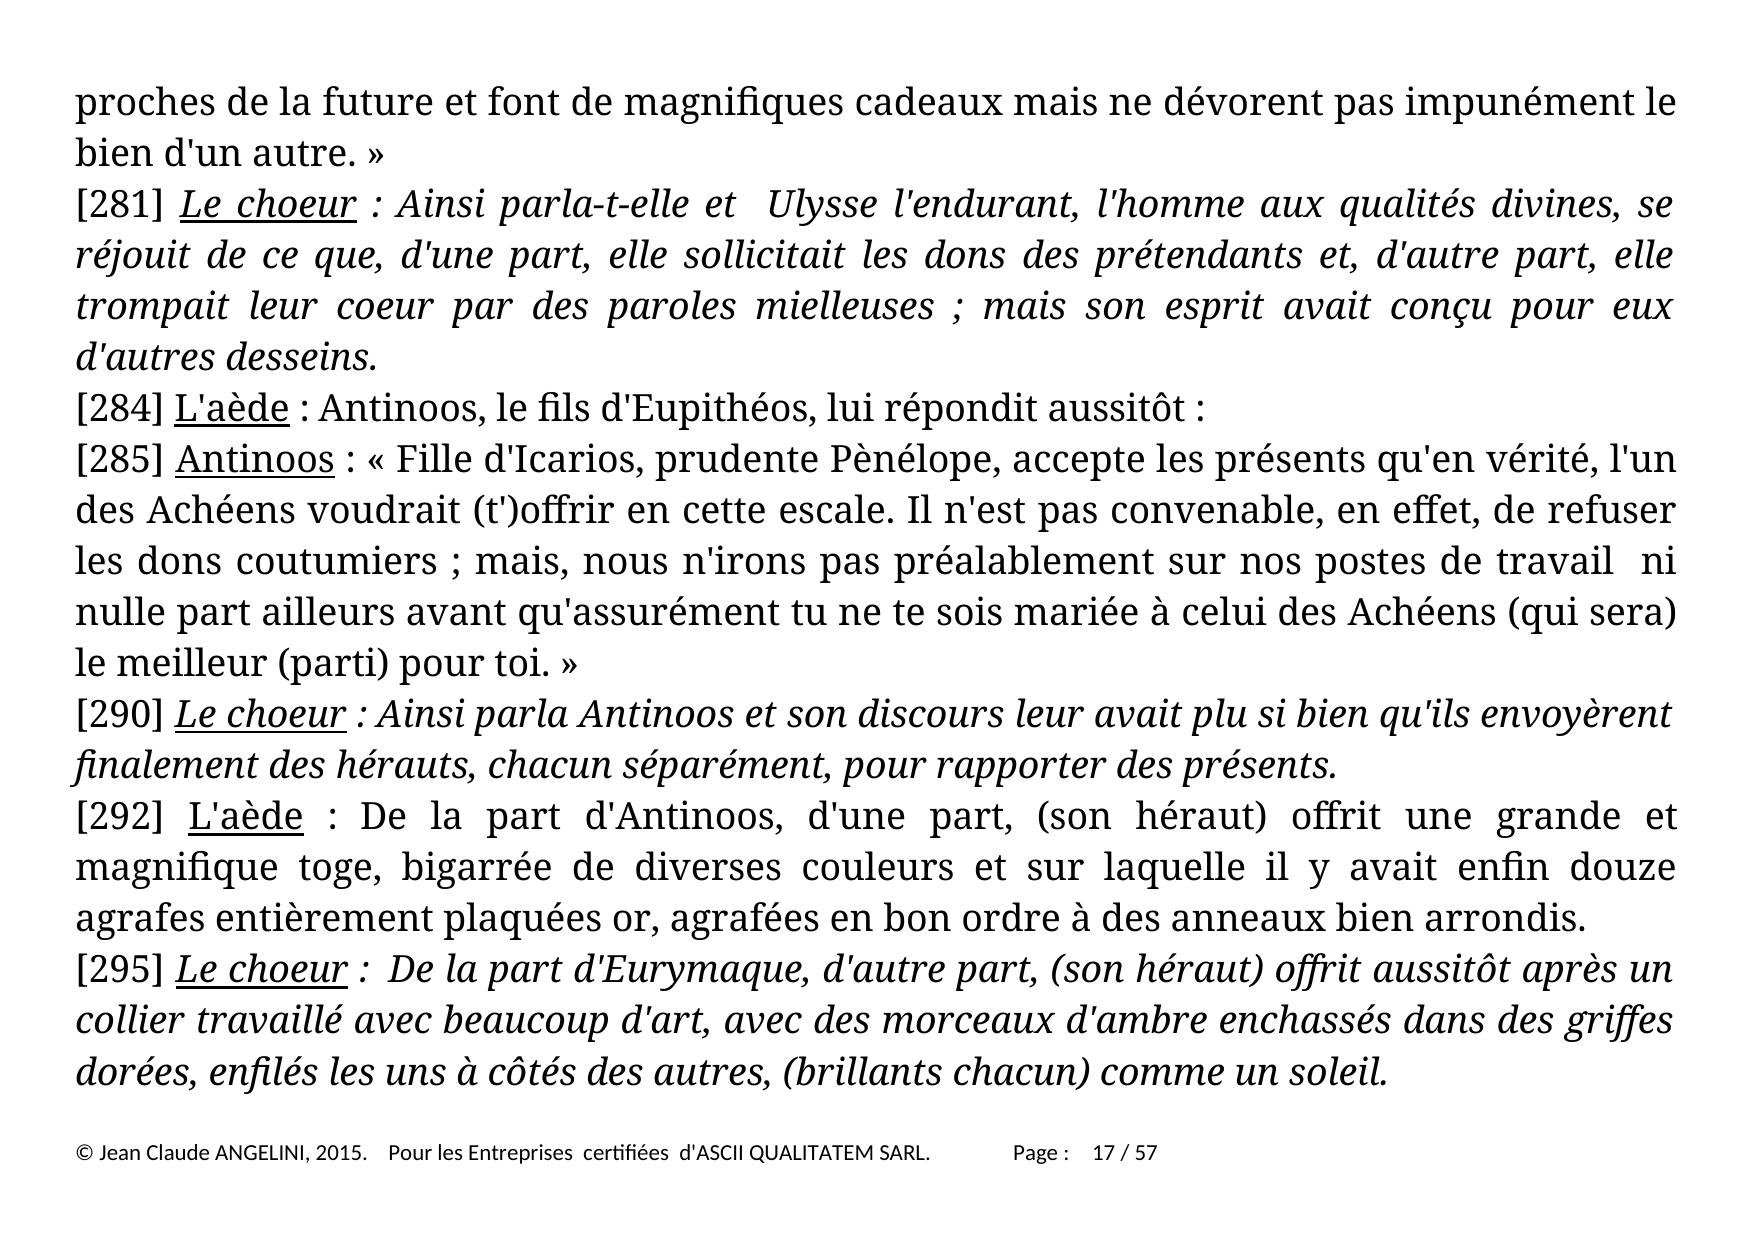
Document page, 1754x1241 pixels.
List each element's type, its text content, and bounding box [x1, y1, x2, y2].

text [292] L'aède : De la part d'Antinoos, d'une part, (son héraut) offrit une grande et magnifique toge, bigarrée de diverses couleurs et sur laquelle il y avait enfin douze agrafes entièrement plaquées or, agrafées en bon ordre à des anneaux bien arrondis. [75, 789, 1679, 943]
text [284] L'aède : Antinoos, le fils d'Eupithéos, lui répondit aussitôt : [75, 381, 1679, 432]
text [281] Le choeur : Ainsi parla-t-elle et Ulysse l'endurant, l'homme aux qualités divines, se réjouit de ce que, d'une part, elle sollicitait les dons des prétendants et, d'autre part, elle trompait leur coeur par des paroles mielleuses ; mais son esprit avait conçu pour eux d'autres desseins. [75, 177, 1679, 381]
text [290] Le choeur : Ainsi parla Antinoos et son discours leur avait plu si bien qu'ils envoyèrent finalement des hérauts, chacun séparément, pour rapporter des présents. [75, 687, 1679, 789]
text [295] Le choeur : De la part d'Eurymaque, d'autre part, (son héraut) offrit aussitôt après un collier travaillé avec beaucoup d'art, avec des morceaux d'ambre enchassés dans des griffes dorées, enfilés les uns à côtés des autres, (brillants chacun) comme un soleil. [75, 943, 1679, 1096]
text proches de la future et font de magnifiques cadeaux mais ne dévorent pas impunément le bien d'un autre. » [75, 75, 1679, 177]
text [285] Antinoos : « Fille d'Icarios, prudente Pènélope, accepte les présents qu'en vérité, l'un des Achéens voudrait (t')offrir en cette escale. Il n'est pas convenable, en effet, de refuser les dons coutumiers ; mais, nous n'irons pas préalablement sur nos postes de travail ni nulle part ailleurs avant qu'assurément tu ne te sois mariée à celui des Achéens (qui sera) le meilleur (parti) pour toi. » [75, 432, 1679, 687]
